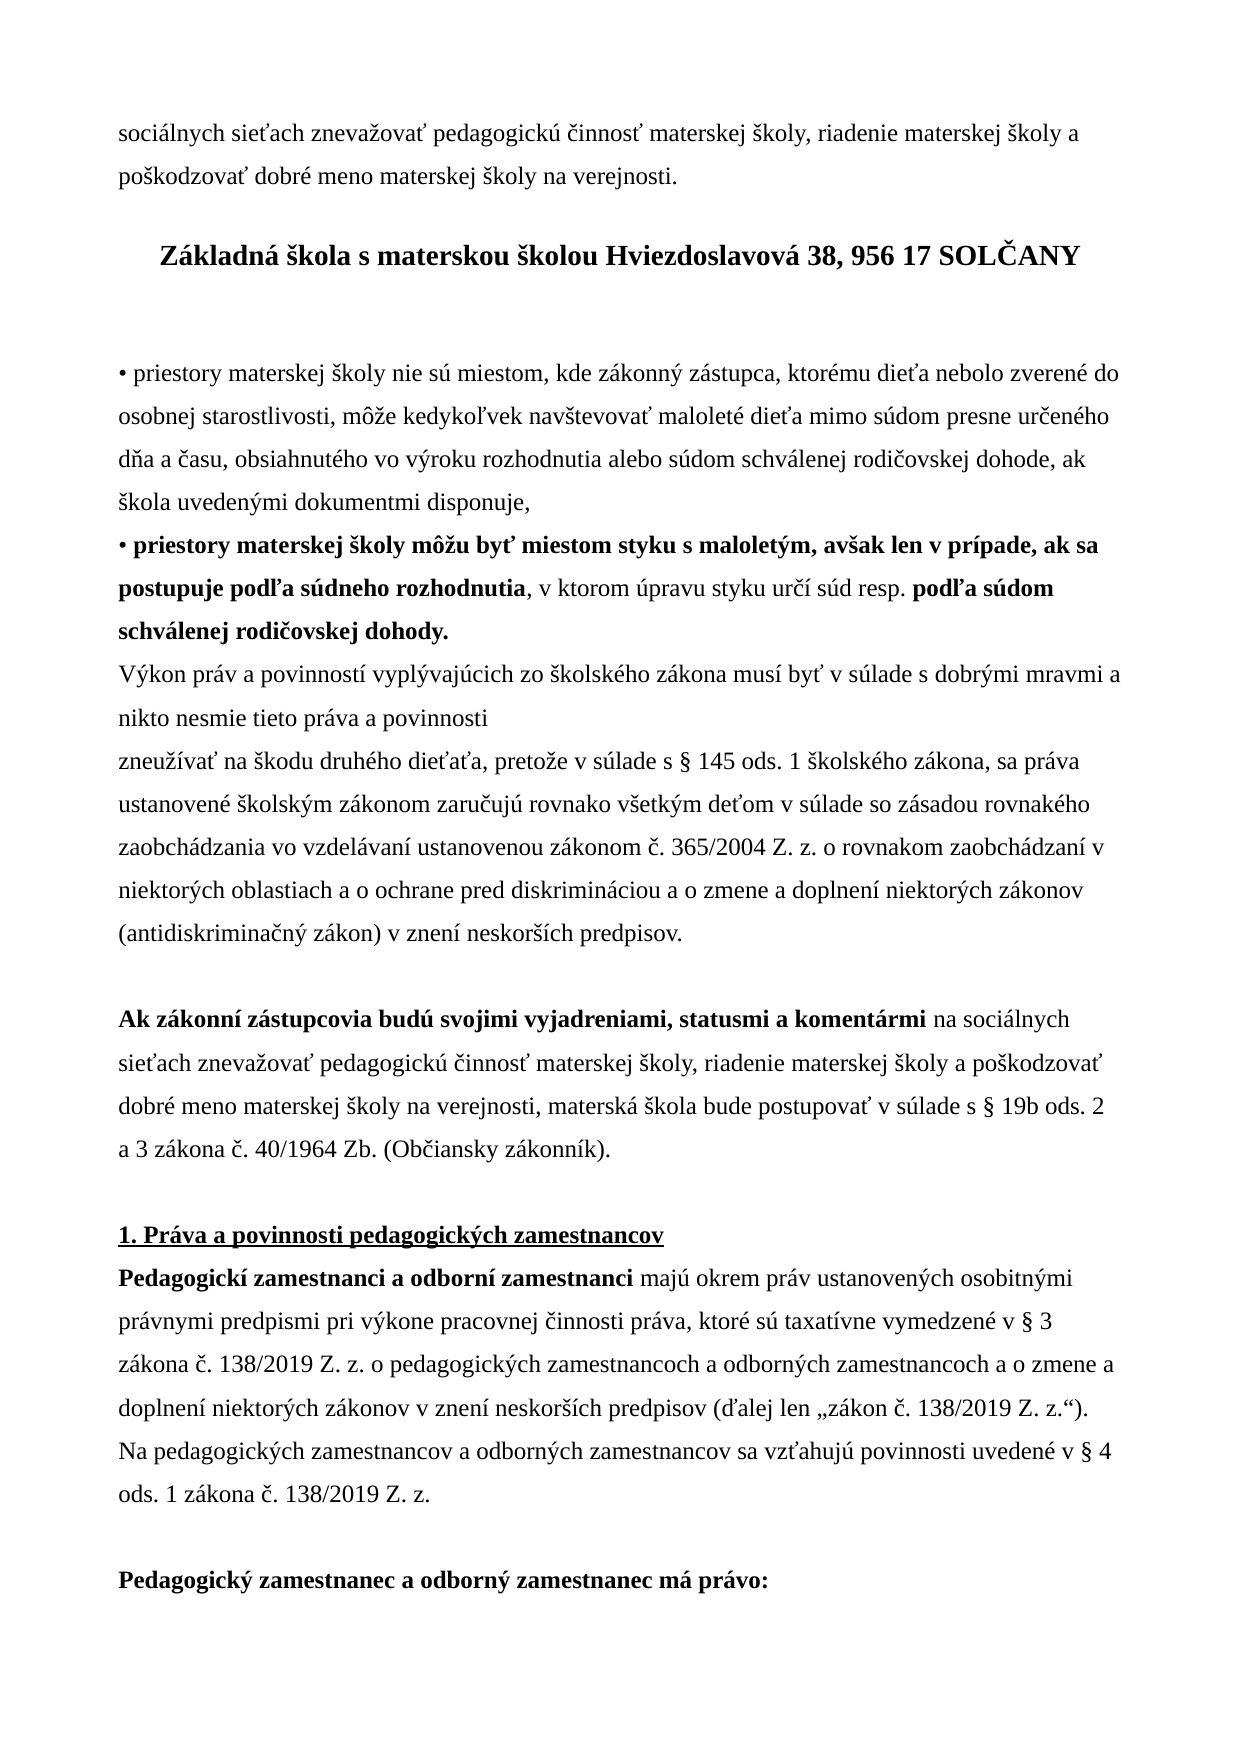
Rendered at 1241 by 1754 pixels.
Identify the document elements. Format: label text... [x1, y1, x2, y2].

text osobnej starostlivosti, môže kedykoľvek navštevovať maloleté dieťa mimo súdom presne určeného dňa a času, obsiahnutého vo výroku rozhodnutia alebo súdom schválenej rodičovskej dohode, ak škola uvedenými dokumentmi disponuje, [118, 401, 1122, 516]
text sociálnych sieťach znevažovať pedagogickú činnosť materskej školy, riadenie materskej školy a poškodzovať dobré meno materskej školy na verejnosti. [118, 118, 1122, 190]
text Pedagogický zamestnanec a odborný zamestnanec má právo: [118, 1565, 1122, 1594]
text Výkon práv a povinností vyplývajúcich zo školského zákona musí byť v súlade s dobrými mravmi a nikto nesmie tieto práva a povinnosti [118, 659, 1122, 731]
text • priestory materskej školy nie sú miestom, kde zákonný zástupca, ktorému dieťa nebolo zverené do [118, 358, 1122, 386]
text Základná škola s materskou školou Hviezdoslavová 38, 956 17 SOLČANY [118, 238, 1122, 271]
text • priestory materskej školy môžu byť miestom styku s maloletým, avšak len v prípade, ak sa postupuje podľa súdneho rozhodnutia, v ktorom úpravu styku určí súd resp. podľa súdom schválenej rodičovskej dohody. [118, 530, 1122, 645]
text zneužívať na škodu druhého dieťaťa, pretože v súlade s § 145 ods. 1 školského zákona, sa práva ustanovené školským zákonom zaručujú rovnako všetkým deťom v súlade so zásadou rovnakého zaobchádzania vo vzdelávaní ustanovenou zákonom č. 365/2004 Z. z. o rovnakom zaobchádzaní v niektorých oblastiach a o ochrane pred diskrimináciou a o zmene a doplnení niektorých zákonov (antidiskriminačný zákon) v znení neskorších predpisov. [118, 746, 1122, 947]
text Ak zákonní zástupcovia budú svojimi vyjadreniami, statusmi a komentármi na sociálnych sieťach znevažovať pedagogickú činnosť materskej školy, riadenie materskej školy a poškodzovať dobré meno materskej školy na verejnosti, materská škola bude postupovať v súlade s § 19b ods. 2 a 3 zákona č. 40/1964 Zb. (Občiansky zákonník). [118, 1004, 1122, 1163]
text Pedagogickí zamestnanci a odborní zamestnanci majú okrem práv ustanovených osobitnými právnymi predpismi pri výkone pracovnej činnosti práva, ktoré sú taxatívne vymedzené v § 3 zákona č. 138/2019 Z. z. o pedagogických zamestnancoch a odborných zamestnancoch a o zmene a doplnení niektorých zákonov v znení neskorších predpisov (ďalej len „zákon č. 138/2019 Z. z.“). Na pedagogických zamestnancov a odborných zamestnancov sa vzťahujú povinnosti uvedené v § 4 ods. 1 zákona č. 138/2019 Z. z. [118, 1263, 1122, 1508]
text 1. Práva a povinnosti pedagogických zamestnancov [118, 1220, 1122, 1249]
